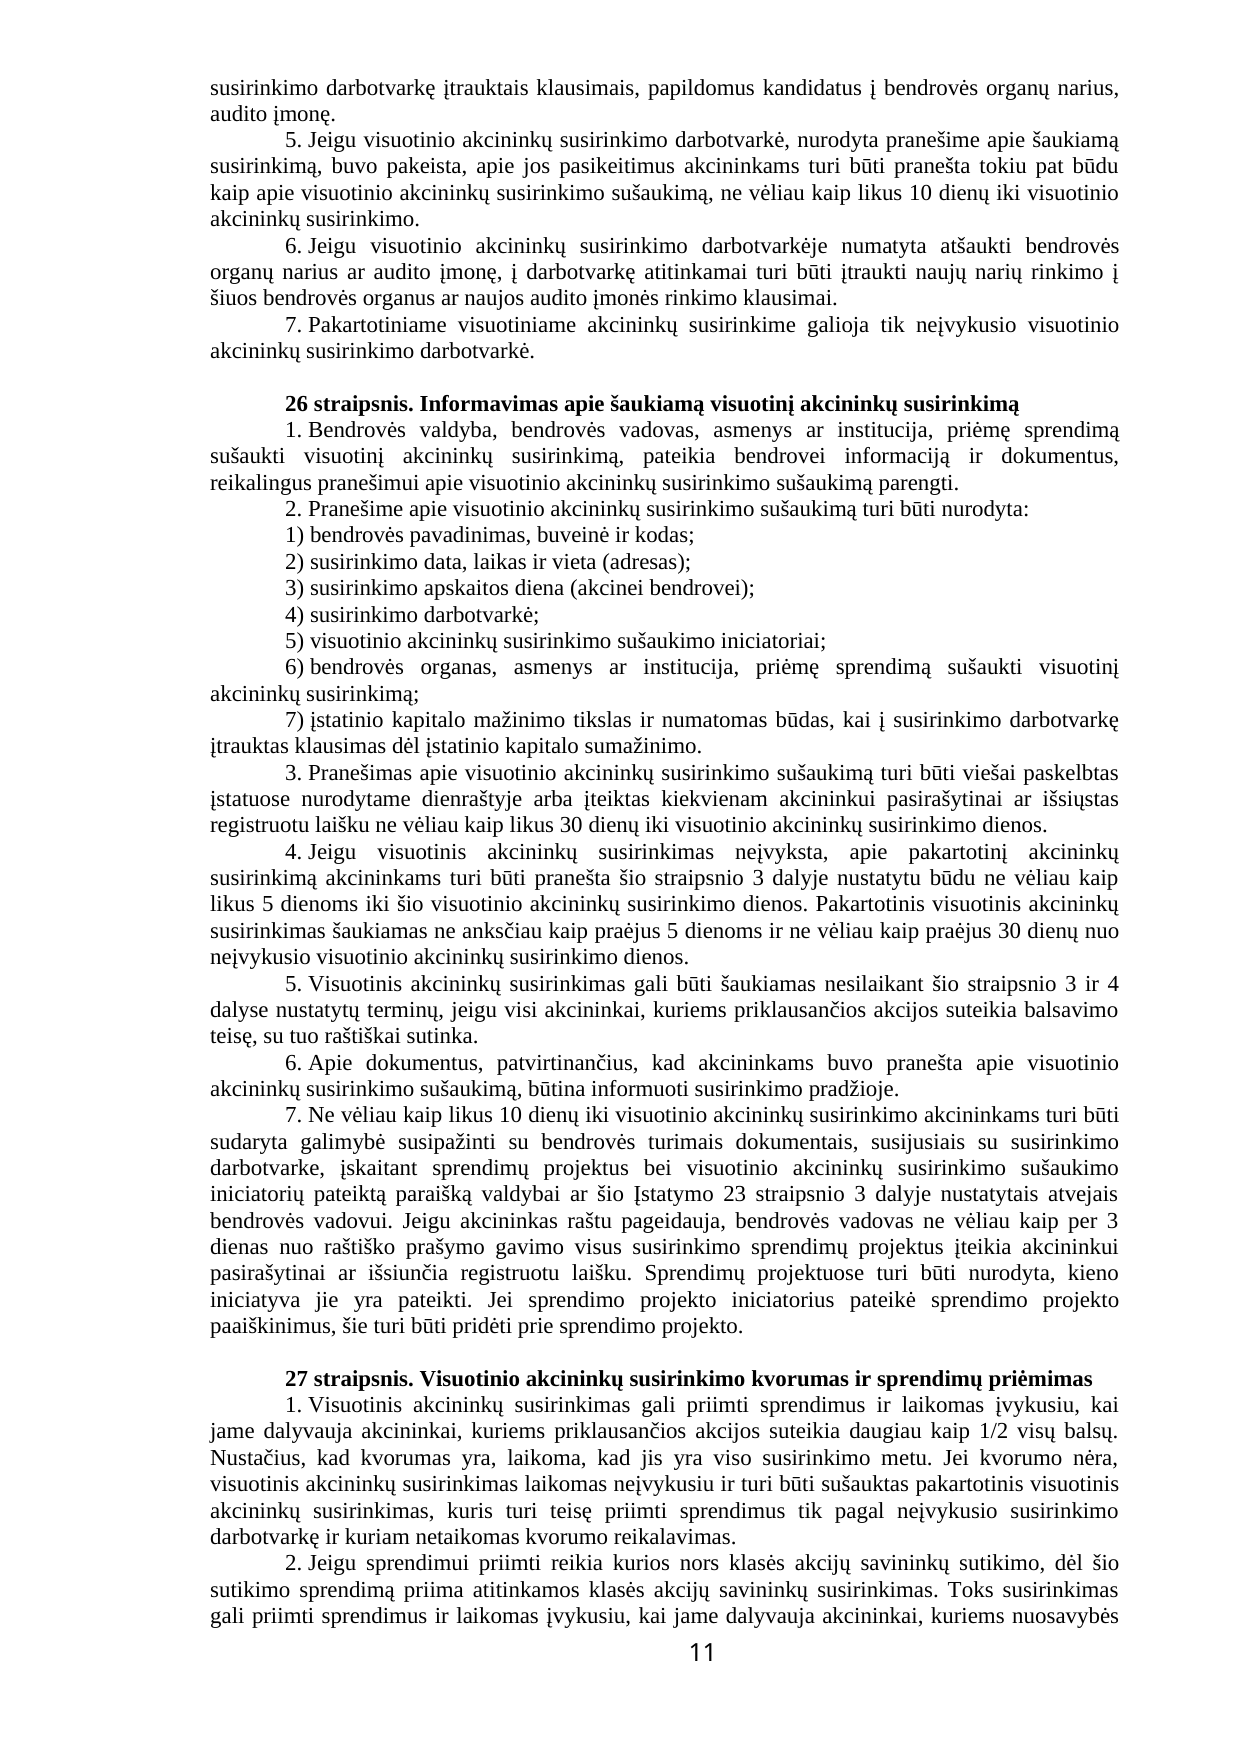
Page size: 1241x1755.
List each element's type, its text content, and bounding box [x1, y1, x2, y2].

text susirinkimo darbotvarkę įtrauktais klausimais, papildomus kandidatus į bendrovės organų narius, audito įmonę. [210, 73, 1120, 126]
text 6. Apie dokumentus, patvirtinančius, kad akcininkams buvo pranešta apie visuotinio akcininkų susirinkimo sušaukimą, būtina informuoti susirinkimo pradžioje. [210, 1049, 1120, 1101]
text 4. Jeigu visuotinis akcininkų susirinkimas neįvyksta, apie pakartotinį akcininkų susirinkimą akcininkams turi būti pranešta šio straipsnio 3 dalyje nustatytu būdu ne vėliau kaip likus 5 dienoms iki šio visuotinio akcininkų susirinkimo dienos. Pakartotinis visuotinis akcininkų susirinkimas šaukiamas ne anksčiau kaip praėjus 5 dienoms ir ne vėliau kaip praėjus 30 dienų nuo neįvykusio visuotinio akcininkų susirinkimo dienos. [210, 838, 1120, 969]
text 1. Visuotinis akcininkų susirinkimas gali priimti sprendimus ir laikomas įvykusiu, kai jame dalyvauja akcininkai, kuriems priklausančios akcijos suteikia daugiau kaip 1/2 visų balsų. Nustačius, kad kvorumas yra, laikoma, kad jis yra viso susirinkimo metu. Jei kvorumo nėra, visuotinis akcininkų susirinkimas laikomas neįvykusiu ir turi būti sušauktas pakartotinis visuotinis akcininkų susirinkimas, kuris turi teisę priimti sprendimus tik pagal neįvykusio susirinkimo darbotvarkę ir kuriam netaikomas kvorumo reikalavimas. [210, 1391, 1120, 1549]
text 5. Visuotinis akcininkų susirinkimas gali būti šaukiamas nesilaikant šio straipsnio 3 ir 4 dalyse nustatytų terminų, jeigu visi akcininkai, kuriems priklausančios akcijos suteikia balsavimo teisę, su tuo raštiškai sutinka. [210, 969, 1120, 1049]
text 6) bendrovės organas, asmenys ar institucija, priėmę sprendimą sušaukti visuotinį akcininkų susirinkimą; [210, 653, 1120, 706]
text 4) susirinkimo darbotvarkė; [210, 601, 1120, 627]
text 5. Jeigu visuotinio akcininkų susirinkimo darbotvarkė, nurodyta pranešime apie šaukiamą susirinkimą, buvo pakeista, apie jos pasikeitimus akcininkams turi būti pranešta tokiu pat būdu kaip apie visuotinio akcininkų susirinkimo sušaukimą, ne vėliau kaip likus 10 dienų iki visuotinio akcininkų susirinkimo. [210, 126, 1120, 232]
text 2) susirinkimo data, laikas ir vieta (adresas); [210, 548, 1120, 574]
text 1. Bendrovės valdyba, bendrovės vadovas, asmenys ar institucija, priėmę sprendimą sušaukti visuotinį akcininkų susirinkimą, pateikia bendrovei informaciją ir dokumentus, reikalingus pranešimui apie visuotinio akcininkų susirinkimo sušaukimą parengti. [210, 416, 1120, 495]
text 26 straipsnis. Informavimas apie šaukiamą visuotinį akcininkų susirinkimą [210, 390, 1120, 416]
text 2. Pranešime apie visuotinio akcininkų susirinkimo sušaukimą turi būti nurodyta: [210, 495, 1120, 522]
text 1) bendrovės pavadinimas, buveinė ir kodas; [210, 522, 1120, 548]
text 7. Ne vėliau kaip likus 10 dienų iki visuotinio akcininkų susirinkimo akcininkams turi būti sudaryta galimybė susipažinti su bendrovės turimais dokumentais, susijusiais su susirinkimo darbotvarke, įskaitant sprendimų projektus bei visuotinio akcininkų susirinkimo sušaukimo iniciatorių pateiktą paraišką valdybai ar šio Įstatymo 23 straipsnio 3 dalyje nustatytais atvejais bendrovės vadovui. Jeigu akcininkas raštu pageidauja, bendrovės vadovas ne vėliau kaip per 3 dienas nuo raštiško prašymo gavimo visus susirinkimo sprendimų projektus įteikia akcininkui pasirašytinai ar išsiunčia registruotu laišku. Sprendimų projektuose turi būti nurodyta, kieno iniciatyva jie yra pateikti. Jei sprendimo projekto iniciatorius pateikė sprendimo projekto paaiškinimus, šie turi būti pridėti prie sprendimo projekto. [210, 1101, 1120, 1338]
text 7. Pakartotiniame visuotiniame akcininkų susirinkime galioja tik neįvykusio visuotinio akcininkų susirinkimo darbotvarkė. [210, 311, 1120, 363]
text 5) visuotinio akcininkų susirinkimo sušaukimo iniciatoriai; [210, 627, 1120, 653]
text 27 straipsnis. Visuotinio akcininkų susirinkimo kvorumas ir sprendimų priėmimas [285, 1365, 1120, 1391]
text 7) įstatinio kapitalo mažinimo tikslas ir numatomas būdas, kai į susirinkimo darbotvarkę įtrauktas klausimas dėl įstatinio kapitalo sumažinimo. [210, 706, 1120, 759]
text 6. Jeigu visuotinio akcininkų susirinkimo darbotvarkėje numatyta atšaukti bendrovės organų narius ar audito įmonę, į darbotvarkę atitinkamai turi būti įtraukti naujų narių rinkimo į šiuos bendrovės organus ar naujos audito įmonės rinkimo klausimai. [210, 232, 1120, 311]
text 3. Pranešimas apie visuotinio akcininkų susirinkimo sušaukimą turi būti viešai paskelbtas įstatuose nurodytame dienraštyje arba įteiktas kiekvienam akcininkui pasirašytinai ar išsiųstas registruotu laišku ne vėliau kaip likus 30 dienų iki visuotinio akcininkų susirinkimo dienos. [210, 759, 1120, 838]
text 3) susirinkimo apskaitos diena (akcinei bendrovei); [210, 574, 1120, 601]
text 2. Jeigu sprendimui priimti reikia kurios nors klasės akcijų savininkų sutikimo, dėl šio sutikimo sprendimą priima atitinkamos klasės akcijų savininkų susirinkimas. Toks susirinkimas gali priimti sprendimus ir laikomas įvykusiu, kai jame dalyvauja akcininkai, kuriems nuosavybės [210, 1549, 1120, 1628]
